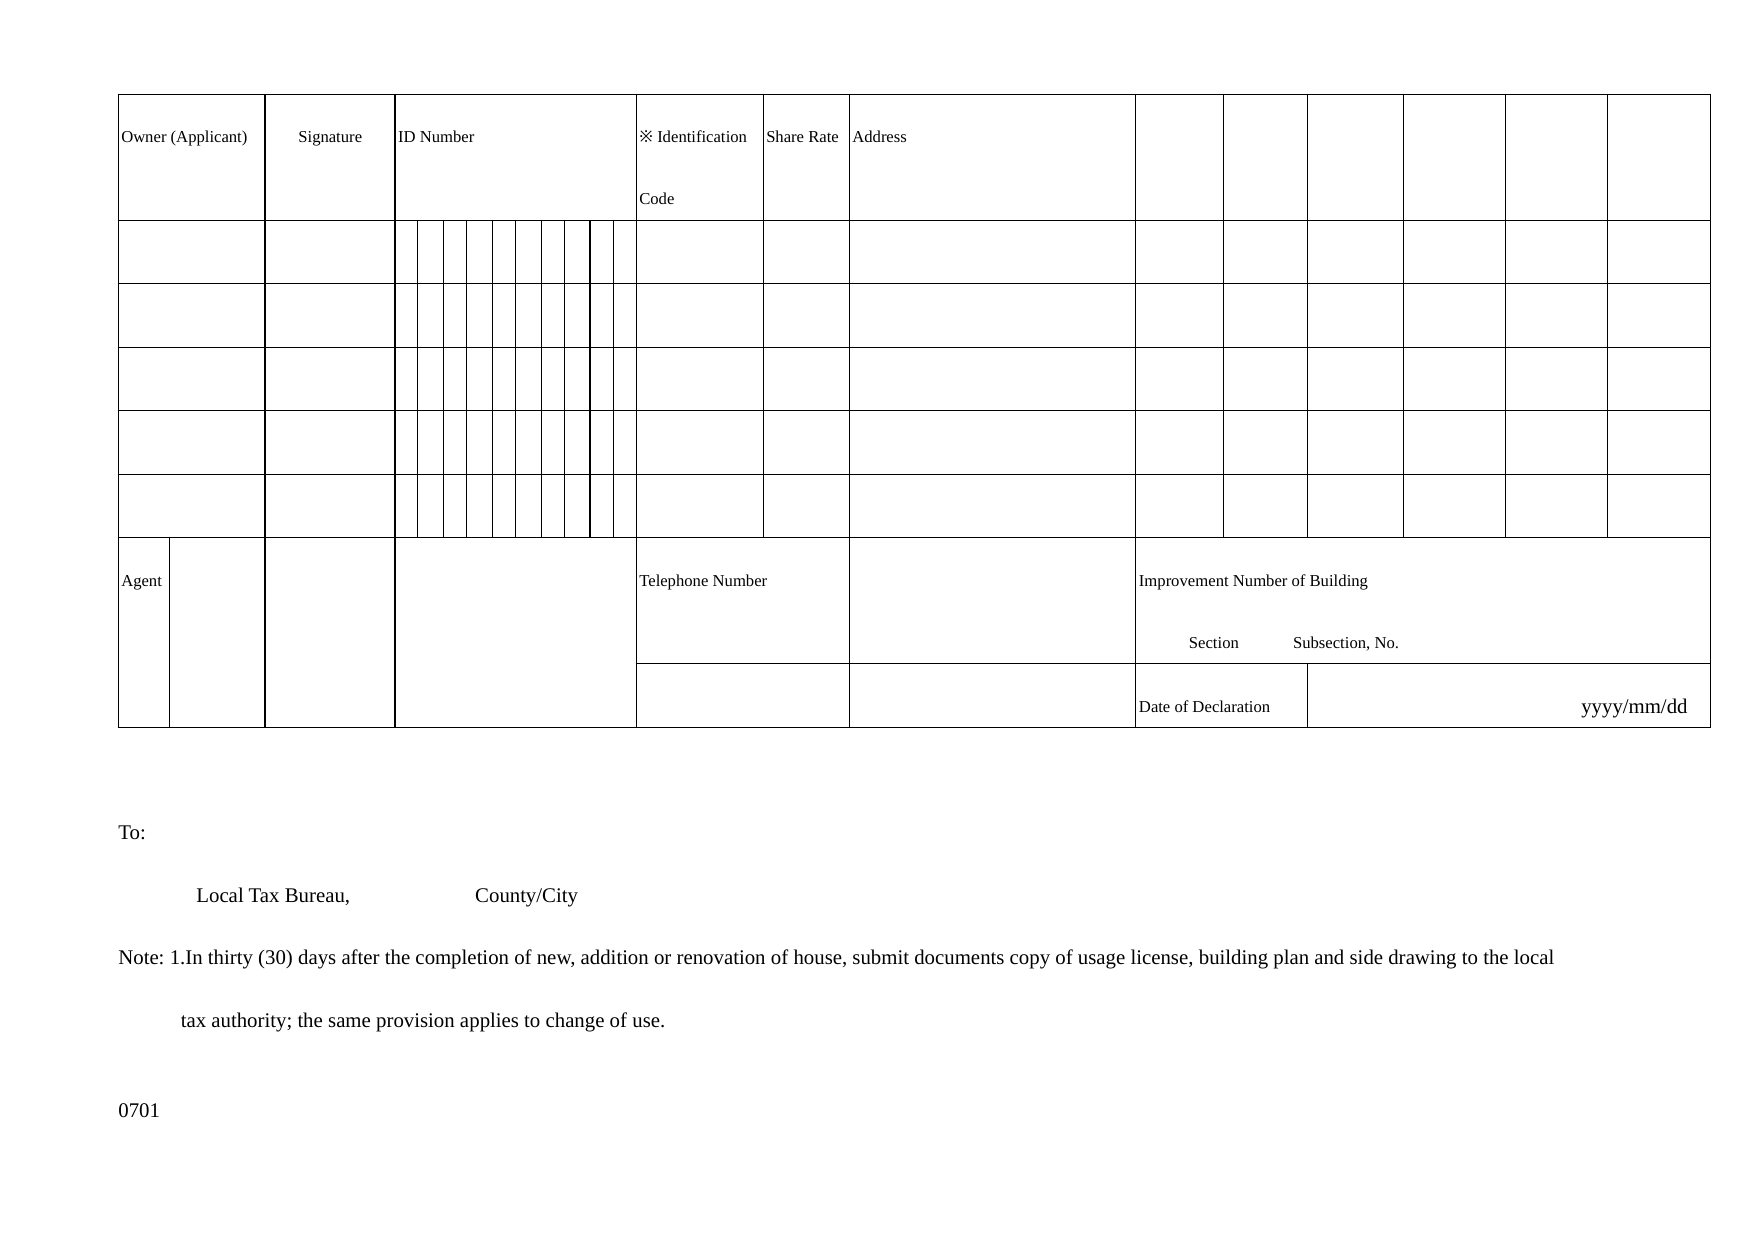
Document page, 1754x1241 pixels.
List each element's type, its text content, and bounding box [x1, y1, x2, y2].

table_cell [1136, 95, 1223, 219]
table_cell [418, 475, 443, 537]
table_cell Owner (Applicant) [119, 95, 264, 219]
table_cell [444, 348, 466, 410]
table_cell [614, 348, 636, 410]
table_cell [1308, 475, 1403, 537]
table_cell [1506, 95, 1607, 219]
table_cell [418, 348, 443, 410]
table_cell [396, 284, 417, 347]
table_cell [614, 475, 636, 537]
table_cell [850, 348, 1135, 410]
table_cell [1506, 411, 1607, 474]
table_cell [565, 221, 589, 283]
table_cell [850, 538, 1135, 663]
table_cell [516, 348, 541, 410]
table_cell [1404, 221, 1505, 283]
table_cell [637, 284, 763, 347]
table_cell [1506, 475, 1607, 537]
table_cell [493, 411, 515, 474]
table_cell [467, 221, 492, 283]
table_cell [119, 411, 264, 474]
table_cell [1608, 284, 1710, 347]
table_cell Date of Declaration [1136, 664, 1307, 727]
table_cell [591, 284, 613, 347]
table_cell [396, 411, 417, 474]
table_cell [467, 284, 492, 347]
table_cell Agent [119, 538, 169, 727]
table_cell [467, 348, 492, 410]
table_cell [418, 284, 443, 347]
table_cell [1224, 221, 1307, 283]
table_cell Improvement Number of Building Section Subsection, No. [1136, 538, 1710, 663]
table_cell [1608, 475, 1710, 537]
table_cell [637, 221, 763, 283]
table_cell [119, 348, 264, 410]
table_cell [119, 284, 264, 347]
table_cell [1608, 411, 1710, 474]
table_cell [1506, 221, 1607, 283]
table_cell [1308, 95, 1403, 219]
table_cell [637, 348, 763, 410]
table_cell [637, 664, 849, 727]
table_cell [418, 221, 443, 283]
table_cell [614, 411, 636, 474]
table_cell [764, 348, 849, 410]
table_cell [565, 284, 589, 347]
table_cell [444, 221, 466, 283]
table_cell [1308, 411, 1403, 474]
table_cell [1224, 348, 1307, 410]
table_cell [119, 475, 264, 537]
table_cell [614, 221, 636, 283]
table_cell [1136, 475, 1223, 537]
table_cell Telephone Number [637, 538, 849, 663]
table_cell [266, 475, 394, 537]
table_cell [266, 221, 394, 283]
table_cell [565, 411, 589, 474]
table_cell [1404, 95, 1505, 219]
text Note: 1.In thirty (30) days after the completion of new, addition or renovation of house, submit documents copy of usage license, building plan and side drawing to the local tax authority; the same provision applies to change of use. [118, 915, 1577, 1040]
table_cell [1404, 348, 1505, 410]
table_cell [396, 221, 417, 283]
table_cell [1224, 284, 1307, 347]
table_cell [637, 475, 763, 537]
table_cell [637, 411, 763, 474]
table_cell [516, 475, 541, 537]
table_cell [467, 475, 492, 537]
table_cell [1136, 348, 1223, 410]
table_cell [850, 664, 1135, 727]
table_cell [467, 411, 492, 474]
table_cell [396, 475, 417, 537]
table_cell [493, 348, 515, 410]
table_cell [1608, 95, 1710, 219]
table_cell [764, 221, 849, 283]
table_cell [614, 284, 636, 347]
table_cell [516, 411, 541, 474]
table_cell [418, 411, 443, 474]
table_cell [1506, 284, 1607, 347]
table_cell [516, 284, 541, 347]
table_cell [565, 348, 589, 410]
table_cell [396, 538, 636, 727]
table_cell [170, 538, 264, 727]
table_cell [565, 475, 589, 537]
text To: [118, 790, 1577, 853]
table_cell [850, 221, 1135, 283]
table_cell [266, 411, 394, 474]
text Local Tax Bureau, County/City [118, 853, 1577, 915]
table_cell [493, 284, 515, 347]
table_cell [591, 411, 613, 474]
table_cell [493, 221, 515, 283]
table_cell [493, 475, 515, 537]
table_cell [850, 284, 1135, 347]
table_cell [1608, 348, 1710, 410]
table_cell [1506, 348, 1607, 410]
table_cell [1308, 348, 1403, 410]
table_cell [444, 284, 466, 347]
table_cell [444, 475, 466, 537]
table_cell ※ Identification Code [637, 95, 763, 219]
table_cell [542, 348, 564, 410]
table_cell Address [850, 95, 1135, 219]
table_cell Share Rate [764, 95, 849, 219]
table_cell [516, 221, 541, 283]
table_cell [1224, 95, 1307, 219]
table_cell [1404, 475, 1505, 537]
table_cell [1404, 284, 1505, 347]
table_cell [591, 221, 613, 283]
table_cell [1308, 284, 1403, 347]
table_cell [542, 411, 564, 474]
table_cell [1136, 284, 1223, 347]
table_cell [1404, 411, 1505, 474]
table_cell [542, 475, 564, 537]
table_cell [1136, 411, 1223, 474]
table_cell [1224, 411, 1307, 474]
table_cell [1136, 221, 1223, 283]
table_cell [1224, 475, 1307, 537]
table_cell Signature [266, 95, 394, 219]
table_cell yyyy/mm/dd [1308, 664, 1710, 727]
table_cell [850, 475, 1135, 537]
table_cell [764, 475, 849, 537]
table_cell [542, 221, 564, 283]
table_cell [1608, 221, 1710, 283]
table_cell [444, 411, 466, 474]
table_cell [1308, 221, 1403, 283]
table_cell [591, 348, 613, 410]
table_cell [119, 221, 264, 283]
table_cell [764, 411, 849, 474]
table_cell [764, 284, 849, 347]
table_cell ID Number [396, 95, 636, 219]
table_cell [266, 284, 394, 347]
table_cell [396, 348, 417, 410]
table_cell [266, 348, 394, 410]
table_cell [591, 475, 613, 537]
table_cell [850, 411, 1135, 474]
table_cell [542, 284, 564, 347]
table_cell [266, 538, 394, 727]
